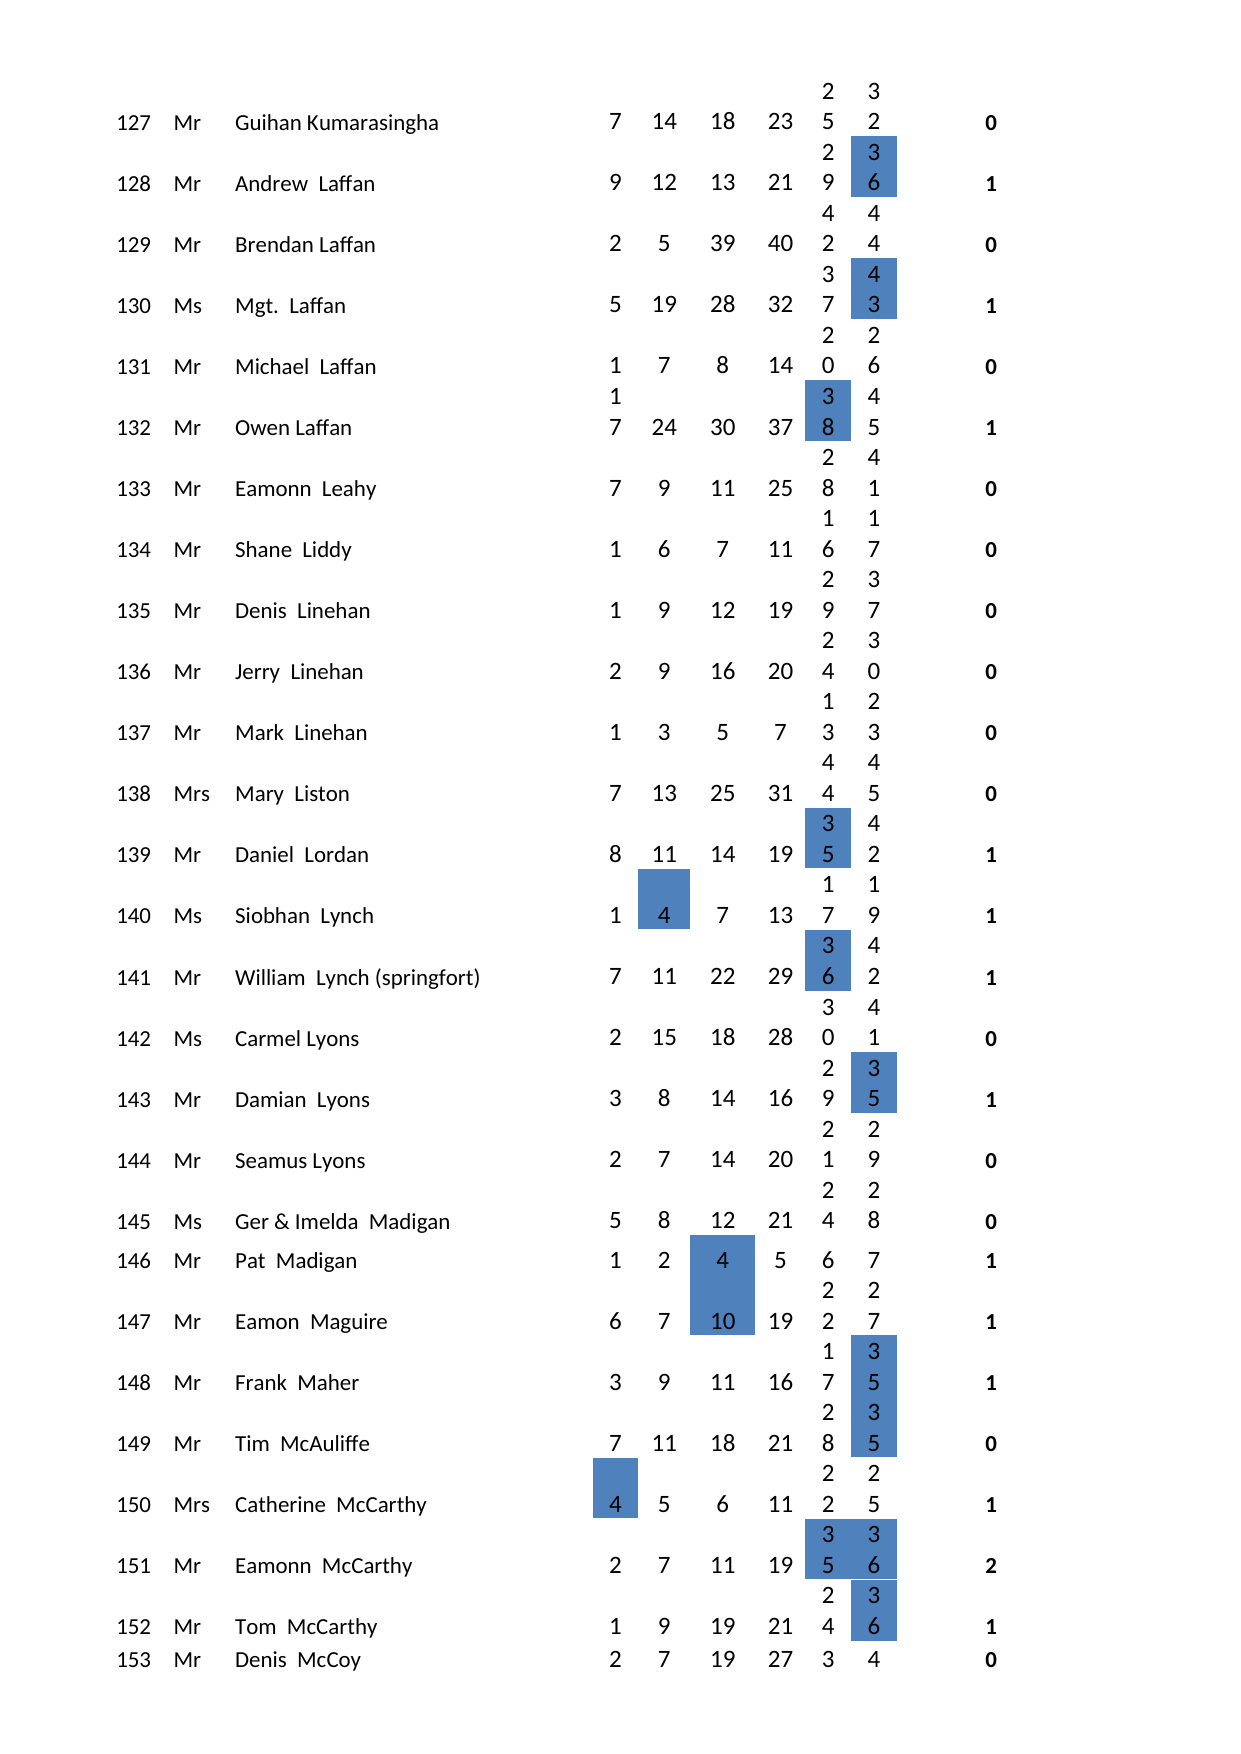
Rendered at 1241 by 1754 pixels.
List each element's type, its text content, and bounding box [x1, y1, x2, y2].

table_cell 13 [638, 746, 690, 807]
table_cell 26 [851, 319, 897, 380]
table_cell 131 [85, 319, 162, 380]
table_cell 136 [85, 624, 162, 685]
table_cell 11 [690, 1519, 755, 1579]
table_cell [897, 1519, 954, 1579]
table_cell [897, 991, 954, 1052]
table_cell Ms [162, 1174, 224, 1235]
table_cell 15 [638, 991, 690, 1052]
table_cell Mr [162, 1580, 224, 1641]
table_cell Eamon Maguire [224, 1274, 592, 1335]
table_cell 36 [805, 930, 851, 991]
table_cell 0 [954, 75, 1028, 136]
table_cell 1 [954, 1580, 1028, 1641]
table_cell 2 [593, 624, 638, 685]
table_cell 153 [85, 1641, 162, 1673]
table_cell 130 [85, 258, 162, 319]
table_cell 6 [593, 1274, 638, 1335]
table_cell 35 [851, 1052, 897, 1113]
table_cell 3 [805, 1641, 851, 1673]
table_cell 22 [805, 1274, 851, 1335]
table_cell Mr [162, 1052, 224, 1113]
table_cell 24 [805, 624, 851, 685]
table_cell 139 [85, 808, 162, 868]
table_cell 13 [755, 869, 805, 929]
table_cell 1 [954, 1274, 1028, 1335]
table_cell 1 [954, 1235, 1028, 1274]
table_cell 151 [85, 1519, 162, 1579]
table_cell 5 [638, 1458, 690, 1518]
table_cell Mr [162, 808, 224, 868]
table_cell Owen Laffan [224, 380, 592, 441]
table_cell 0 [954, 441, 1028, 502]
table_cell 0 [954, 685, 1028, 746]
table_cell 1 [954, 1458, 1028, 1518]
table_cell Mr [162, 319, 224, 380]
table_cell 14 [690, 1052, 755, 1113]
table_cell 1 [593, 1580, 638, 1641]
table_cell 25 [755, 441, 805, 502]
table_cell 18 [690, 991, 755, 1052]
table_cell Eamonn McCarthy [224, 1519, 592, 1579]
table_cell 44 [805, 746, 851, 807]
table_cell 7 [690, 502, 755, 563]
table_cell 1 [954, 1052, 1028, 1113]
table_cell [897, 136, 954, 197]
table_cell Carmel Lyons [224, 991, 592, 1052]
table_cell 28 [805, 1396, 851, 1457]
table_cell 18 [690, 75, 755, 136]
table_cell Tom McCarthy [224, 1580, 592, 1641]
table_cell Seamus Lyons [224, 1113, 592, 1174]
table_cell 41 [851, 441, 897, 502]
table_cell Daniel Lordan [224, 808, 592, 868]
table_cell 42 [851, 808, 897, 868]
table_cell 19 [638, 258, 690, 319]
table_cell 7 [638, 1519, 690, 1579]
table_cell 143 [85, 1052, 162, 1113]
table_cell 30 [690, 380, 755, 441]
table_cell 3 [593, 1335, 638, 1396]
table_cell 11 [690, 441, 755, 502]
table_cell 128 [85, 136, 162, 197]
table_cell 39 [690, 197, 755, 258]
table_cell 22 [805, 1458, 851, 1518]
table_cell 1 [954, 930, 1028, 991]
table_cell 37 [851, 563, 897, 624]
table_cell [897, 624, 954, 685]
table_cell 5 [690, 685, 755, 746]
table_cell 25 [805, 75, 851, 136]
table_cell 37 [805, 258, 851, 319]
table_cell [897, 197, 954, 258]
table_cell 142 [85, 991, 162, 1052]
table_cell 12 [690, 563, 755, 624]
table_cell 23 [755, 75, 805, 136]
table_cell 9 [638, 624, 690, 685]
table_cell Mark Linehan [224, 685, 592, 746]
table_cell 144 [85, 1113, 162, 1174]
table_cell 146 [85, 1235, 162, 1274]
table_cell Mr [162, 197, 224, 258]
table_cell 2 [593, 991, 638, 1052]
table_cell 9 [593, 136, 638, 197]
table_cell 27 [755, 1641, 805, 1673]
table_cell 28 [755, 991, 805, 1052]
table_cell 129 [85, 197, 162, 258]
table_cell 11 [638, 930, 690, 991]
table_cell 0 [954, 502, 1028, 563]
table_cell 1 [954, 258, 1028, 319]
table_cell 7 [638, 1274, 690, 1335]
table_cell 21 [755, 1174, 805, 1235]
table_cell 9 [638, 563, 690, 624]
table_cell Mr [162, 930, 224, 991]
table_cell 16 [805, 502, 851, 563]
table_cell 20 [755, 1113, 805, 1174]
table_cell 24 [805, 1580, 851, 1641]
table_cell 17 [805, 869, 851, 929]
table_cell Mr [162, 1396, 224, 1457]
table_cell 8 [638, 1174, 690, 1235]
table_cell 1 [954, 1335, 1028, 1396]
table_cell 19 [755, 1519, 805, 1579]
table_cell 14 [638, 75, 690, 136]
table_cell [897, 319, 954, 380]
table_cell 24 [805, 1174, 851, 1235]
table_cell 28 [690, 258, 755, 319]
table_cell Jerry Linehan [224, 624, 592, 685]
table_cell 1 [593, 563, 638, 624]
table_cell 45 [851, 380, 897, 441]
table_cell Mr [162, 1519, 224, 1579]
table_cell 6 [690, 1458, 755, 1518]
table_cell 7 [593, 441, 638, 502]
table_cell Mrs [162, 746, 224, 807]
table_cell 10 [690, 1274, 755, 1335]
table_cell Guihan Kumarasingha [224, 75, 592, 136]
table_cell 1 [593, 869, 638, 929]
table_cell Mr [162, 1641, 224, 1673]
table_cell 7 [593, 746, 638, 807]
table_cell 27 [851, 1274, 897, 1335]
table_cell [897, 1052, 954, 1113]
table_cell 8 [593, 808, 638, 868]
table_cell 4 [690, 1235, 755, 1274]
table_cell 21 [805, 1113, 851, 1174]
table_cell 37 [755, 380, 805, 441]
table_cell 7 [851, 1235, 897, 1274]
table_cell 19 [755, 1274, 805, 1335]
table_cell 5 [755, 1235, 805, 1274]
table_cell Mr [162, 685, 224, 746]
table_cell [897, 808, 954, 868]
table_cell [897, 563, 954, 624]
table_cell Denis McCoy [224, 1641, 592, 1673]
table_cell 127 [85, 75, 162, 136]
table_cell Mr [162, 136, 224, 197]
table_cell [897, 502, 954, 563]
table_cell 29 [805, 1052, 851, 1113]
table_cell 2 [954, 1519, 1028, 1579]
table_cell 28 [805, 441, 851, 502]
table_cell 0 [954, 197, 1028, 258]
table_cell [897, 1335, 954, 1396]
table_cell 16 [755, 1335, 805, 1396]
table_cell 4 [638, 869, 690, 929]
table_cell 17 [805, 1335, 851, 1396]
table_cell 21 [755, 136, 805, 197]
table_cell Denis Linehan [224, 563, 592, 624]
table_cell 1 [954, 136, 1028, 197]
table_cell Mr [162, 1335, 224, 1396]
table_cell William Lynch (springfort) [224, 930, 592, 991]
table_cell Mr [162, 75, 224, 136]
table_cell 35 [805, 1519, 851, 1579]
table_cell Mr [162, 1235, 224, 1274]
table_cell 16 [690, 624, 755, 685]
table_cell [897, 258, 954, 319]
table_cell 36 [851, 1580, 897, 1641]
table_cell 32 [851, 75, 897, 136]
table_cell 45 [851, 746, 897, 807]
table_cell [897, 441, 954, 502]
table_cell 5 [593, 1174, 638, 1235]
table_cell 23 [851, 685, 897, 746]
table_cell 3 [638, 685, 690, 746]
table_cell [897, 1235, 954, 1274]
table_cell 40 [755, 197, 805, 258]
table_cell 29 [851, 1113, 897, 1174]
table_cell 7 [690, 869, 755, 929]
table_cell 9 [638, 1335, 690, 1396]
table_cell 0 [954, 1174, 1028, 1235]
table_cell 24 [638, 380, 690, 441]
table_cell Ms [162, 869, 224, 929]
table_cell 4 [851, 1641, 897, 1673]
table_cell 2 [593, 197, 638, 258]
table_cell 7 [755, 685, 805, 746]
table_cell 35 [851, 1396, 897, 1457]
table_cell Mr [162, 563, 224, 624]
table_cell 14 [755, 319, 805, 380]
table_cell [897, 1113, 954, 1174]
table_cell 30 [805, 991, 851, 1052]
table_cell 35 [851, 1335, 897, 1396]
table_cell 0 [954, 319, 1028, 380]
table_cell Eamonn Leahy [224, 441, 592, 502]
table_cell 29 [805, 563, 851, 624]
table_cell 8 [638, 1052, 690, 1113]
table_cell 16 [755, 1052, 805, 1113]
table_cell 138 [85, 746, 162, 807]
table_cell 11 [755, 502, 805, 563]
table_cell 0 [954, 624, 1028, 685]
table_cell Catherine McCarthy [224, 1458, 592, 1518]
table_cell 7 [593, 930, 638, 991]
table_cell 0 [954, 991, 1028, 1052]
table_cell 141 [85, 930, 162, 991]
table_cell [897, 685, 954, 746]
table_cell 6 [805, 1235, 851, 1274]
table_cell 140 [85, 869, 162, 929]
table_cell Pat Madigan [224, 1235, 592, 1274]
table_cell Mr [162, 1274, 224, 1335]
table_cell Mr [162, 380, 224, 441]
table_cell Ger & Imelda Madigan [224, 1174, 592, 1235]
table_cell 148 [85, 1335, 162, 1396]
table_cell 29 [755, 930, 805, 991]
table_cell [897, 930, 954, 991]
table_cell 44 [851, 197, 897, 258]
table_cell Mr [162, 1113, 224, 1174]
table_cell 9 [638, 1580, 690, 1641]
table_cell 7 [638, 319, 690, 380]
table_cell 11 [755, 1458, 805, 1518]
table_cell 18 [690, 1396, 755, 1457]
table_cell 13 [805, 685, 851, 746]
table_cell 0 [954, 746, 1028, 807]
table_cell 20 [755, 624, 805, 685]
table_cell 1 [593, 685, 638, 746]
table_cell 11 [690, 1335, 755, 1396]
table_cell 36 [851, 136, 897, 197]
table_cell 41 [851, 991, 897, 1052]
table_cell 42 [851, 930, 897, 991]
table_cell 42 [805, 197, 851, 258]
table_cell 3 [593, 1052, 638, 1113]
table_cell 25 [690, 746, 755, 807]
table_cell 133 [85, 441, 162, 502]
table_cell Frank Maher [224, 1335, 592, 1396]
table_cell 38 [805, 380, 851, 441]
table_cell [897, 746, 954, 807]
table_cell [897, 1458, 954, 1518]
table_cell 2 [593, 1113, 638, 1174]
table_cell Siobhan Lynch [224, 869, 592, 929]
table_cell 137 [85, 685, 162, 746]
table_cell Shane Liddy [224, 502, 592, 563]
table_cell Ms [162, 991, 224, 1052]
table_cell 30 [851, 624, 897, 685]
table_cell 25 [851, 1458, 897, 1518]
table_cell 22 [690, 930, 755, 991]
table_cell 19 [851, 869, 897, 929]
table_cell 14 [690, 1113, 755, 1174]
table_cell Tim McAuliffe [224, 1396, 592, 1457]
table_cell 13 [690, 136, 755, 197]
table_cell 17 [851, 502, 897, 563]
table_cell 19 [690, 1580, 755, 1641]
table_cell Michael Laffan [224, 319, 592, 380]
table_cell 7 [638, 1113, 690, 1174]
table_cell 12 [690, 1174, 755, 1235]
table_cell [897, 1174, 954, 1235]
table_cell 135 [85, 563, 162, 624]
table_cell 28 [851, 1174, 897, 1235]
table_cell 6 [638, 502, 690, 563]
table_cell [897, 1396, 954, 1457]
table_cell 5 [593, 258, 638, 319]
table_cell 134 [85, 502, 162, 563]
table_cell 1 [954, 869, 1028, 929]
table_cell 0 [954, 1396, 1028, 1457]
table_cell 2 [593, 1641, 638, 1673]
table_cell 1 [954, 808, 1028, 868]
table_cell Mgt. Laffan [224, 258, 592, 319]
table_cell 35 [805, 808, 851, 868]
table_cell 43 [851, 258, 897, 319]
table_cell 152 [85, 1580, 162, 1641]
table_cell 0 [954, 1641, 1028, 1673]
table_cell 31 [755, 746, 805, 807]
table_cell 19 [690, 1641, 755, 1673]
table_cell 17 [593, 380, 638, 441]
table_cell Mr [162, 502, 224, 563]
table_cell 1 [593, 1235, 638, 1274]
table_cell Damian Lyons [224, 1052, 592, 1113]
table_cell 1 [593, 319, 638, 380]
table_cell [897, 1274, 954, 1335]
table_cell 29 [805, 136, 851, 197]
table_cell Mr [162, 441, 224, 502]
table_cell 19 [755, 808, 805, 868]
table_cell 36 [851, 1519, 897, 1579]
table_cell [897, 1641, 954, 1673]
table_cell Ms [162, 258, 224, 319]
table_cell 9 [638, 441, 690, 502]
table_cell Mary Liston [224, 746, 592, 807]
table_cell Mr [162, 624, 224, 685]
table_cell 145 [85, 1174, 162, 1235]
table_cell 21 [755, 1396, 805, 1457]
table_cell 11 [638, 808, 690, 868]
table_cell 7 [638, 1641, 690, 1673]
table_cell [897, 869, 954, 929]
table_cell 1 [593, 502, 638, 563]
table_cell 7 [593, 75, 638, 136]
table_cell 150 [85, 1458, 162, 1518]
table_cell [897, 380, 954, 441]
table_cell [897, 1580, 954, 1641]
table_cell 147 [85, 1274, 162, 1335]
table_cell 8 [690, 319, 755, 380]
table_cell Andrew Laffan [224, 136, 592, 197]
table_cell 132 [85, 380, 162, 441]
table_cell 5 [638, 197, 690, 258]
table_cell 0 [954, 563, 1028, 624]
table_cell 14 [690, 808, 755, 868]
table_cell 2 [593, 1519, 638, 1579]
table_cell 7 [593, 1396, 638, 1457]
table_cell Mrs [162, 1458, 224, 1518]
table_cell 11 [638, 1396, 690, 1457]
table_cell 4 [593, 1458, 638, 1518]
table_cell 2 [638, 1235, 690, 1274]
table_cell 1 [954, 380, 1028, 441]
table_cell 21 [755, 1580, 805, 1641]
table_cell 20 [805, 319, 851, 380]
table_cell 12 [638, 136, 690, 197]
table_cell 0 [954, 1113, 1028, 1174]
table_cell [897, 75, 954, 136]
table_cell Brendan Laffan [224, 197, 592, 258]
table_cell 32 [755, 258, 805, 319]
table_cell 149 [85, 1396, 162, 1457]
table_cell 19 [755, 563, 805, 624]
